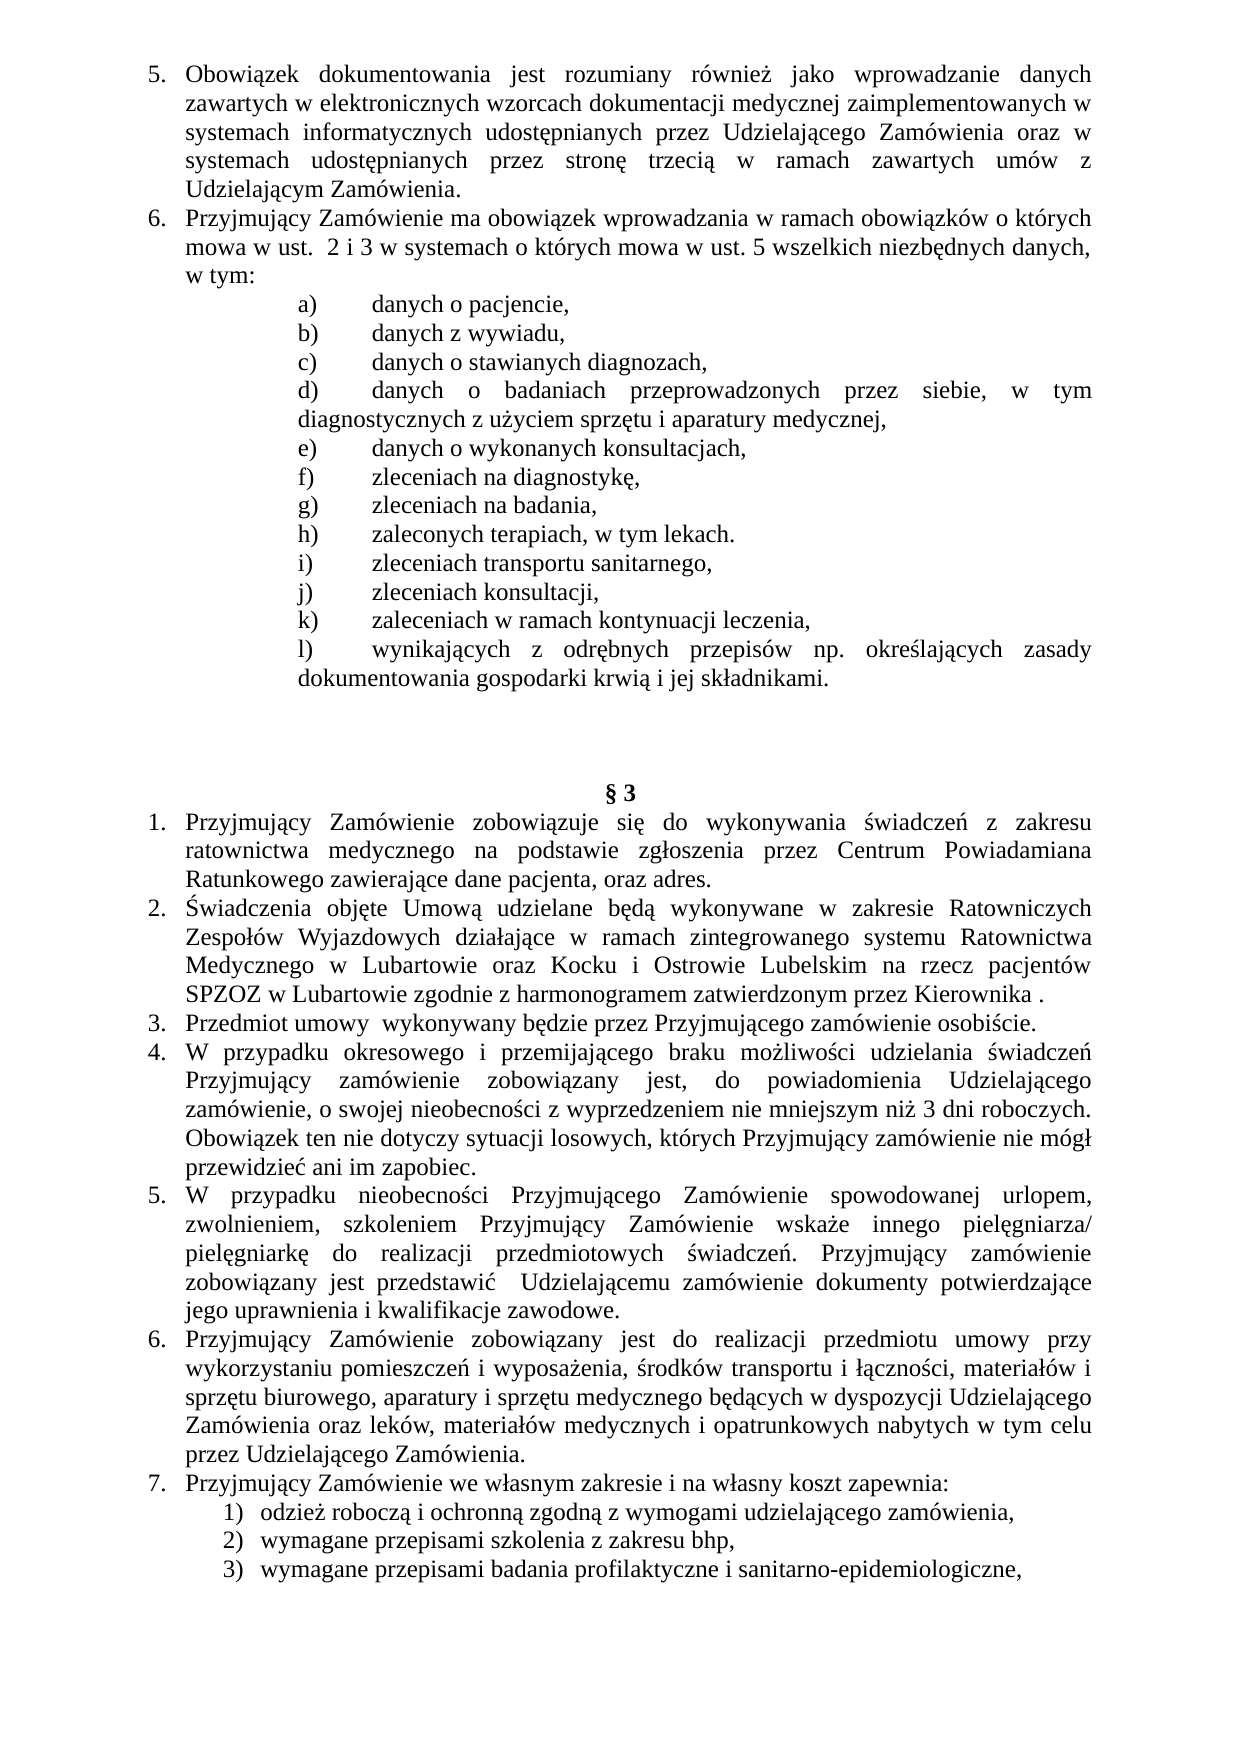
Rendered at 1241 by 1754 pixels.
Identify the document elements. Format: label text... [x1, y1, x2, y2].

list Świadczenia objęte Umową udzielane będą wykonywane w zakresie Ratowniczych Zespołów Wyjazdowych działające w ramach zintegrowanego systemu Ratownictwa Medycznego w Lubartowie oraz Kocku i Ostrowie Lubelskim na rzecz pacjentów SPZOZ w Lubartowie zgodnie z harmonogramem zatwierdzonym przez Kierownika . [148, 893, 1092, 1008]
list Przyjmujący Zamówienie ma obowiązek wprowadzania w ramach obowiązków o których mowa w ust. 2 i 3 w systemach o których mowa w ust. 5 wszelkich niezbędnych danych, w tym: [148, 203, 1092, 289]
list wymagane przepisami badania profilaktyczne i sanitarno-epidemiologiczne, [223, 1554, 1092, 1583]
list zaleconych terapiach, w tym lekach. [298, 519, 1092, 548]
text § 3 [148, 778, 1092, 807]
list odzież roboczą i ochronną zgodną z wymogami udzielającego zamówienia, [223, 1497, 1092, 1525]
list danych z wywiadu, [298, 318, 1092, 347]
list danych o badaniach przeprowadzonych przez siebie, w tym diagnostycznych z użyciem sprzętu i aparatury medycznej, [298, 375, 1092, 433]
list Obowiązek dokumentowania jest rozumiany również jako wprowadzanie danych zawartych w elektronicznych wzorcach dokumentacji medycznej zaimplementowanych w systemach informatycznych udostępnianych przez Udzielającego Zamówienia oraz w systemach udostępnianych przez stronę trzecią w ramach zawartych umów z Udzielającym Zamówienia. [148, 59, 1092, 203]
list W przypadku nieobecności Przyjmującego Zamówienie spowodowanej urlopem, zwolnieniem, szkoleniem Przyjmujący Zamówienie wskaże innego pielęgniarza/ pielęgniarkę do realizacji przedmiotowych świadczeń. Przyjmujący zamówienie zobowiązany jest przedstawić Udzielającemu zamówienie dokumenty potwierdzające jego uprawnienia i kwalifikacje zawodowe. [148, 1180, 1092, 1324]
list danych o pacjencie, [298, 289, 1092, 318]
list zleceniach na badania, [298, 490, 1092, 519]
list Przyjmujący Zamówienie zobowiązuje się do wykonywania świadczeń z zakresu ratownictwa medycznego na podstawie zgłoszenia przez Centrum Powiadamiana Ratunkowego zawierające dane pacjenta, oraz adres. [148, 807, 1092, 893]
list zaleceniach w ramach kontynuacji leczenia, [298, 605, 1092, 634]
list danych o wykonanych konsultacjach, [298, 433, 1092, 462]
list zleceniach transportu sanitarnego, [298, 548, 1092, 577]
list zleceniach na diagnostykę, [298, 462, 1092, 490]
list danych o stawianych diagnozach, [298, 347, 1092, 375]
list zleceniach konsultacji, [298, 577, 1092, 605]
list Przyjmujący Zamówienie zobowiązany jest do realizacji przedmiotu umowy przy wykorzystaniu pomieszczeń i wyposażenia, środków transportu i łączności, materiałów i sprzętu biurowego, aparatury i sprzętu medycznego będących w dyspozycji Udzielającego Zamówienia oraz leków, materiałów medycznych i opatrunkowych nabytych w tym celu przez Udzielającego Zamówienia. [148, 1324, 1092, 1468]
list wynikających z odrębnych przepisów np. określających zasady dokumentowania gospodarki krwią i jej składnikami. [298, 634, 1092, 692]
list Przedmiot umowy wykonywany będzie przez Przyjmującego zamówienie osobiście. [148, 1008, 1092, 1037]
list W przypadku okresowego i przemijającego braku możliwości udzielania świadczeń Przyjmujący zamówienie zobowiązany jest, do powiadomienia Udzielającego zamówienie, o swojej nieobecności z wyprzedzeniem nie mniejszym niż 3 dni roboczych. Obowiązek ten nie dotyczy sytuacji losowych, których Przyjmujący zamówienie nie mógł przewidzieć ani im zapobiec. [148, 1037, 1092, 1180]
list wymagane przepisami szkolenia z zakresu bhp, [223, 1525, 1092, 1554]
list Przyjmujący Zamówienie we własnym zakresie i na własny koszt zapewnia: [148, 1468, 1092, 1497]
